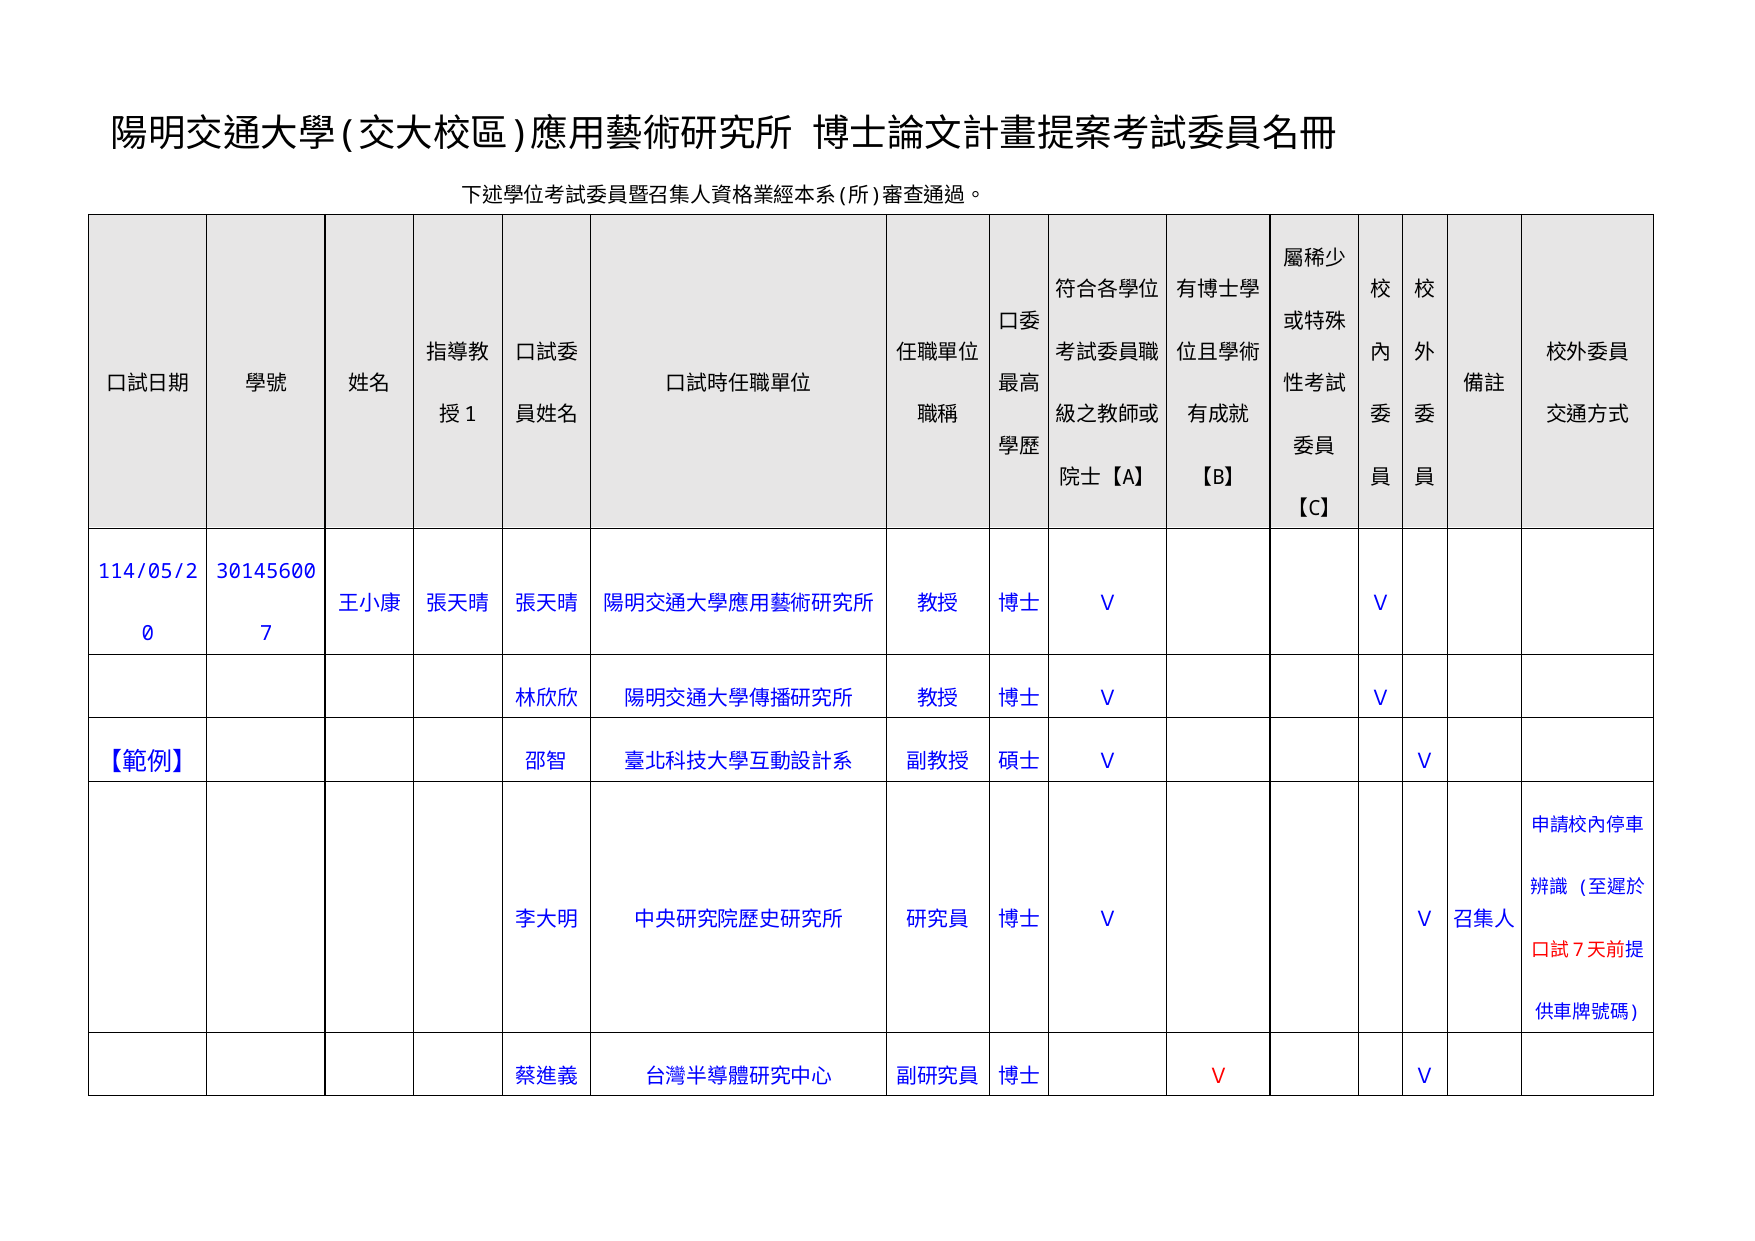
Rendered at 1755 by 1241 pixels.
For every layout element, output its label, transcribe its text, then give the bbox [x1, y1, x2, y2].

table_cell [1167, 655, 1269, 717]
table_cell 屬稀少或特殊性考試委員【C】 [1271, 215, 1358, 527]
table_cell 姓名 [326, 215, 413, 527]
table_cell 博士 [990, 1033, 1048, 1095]
table_cell 【範例】 [89, 718, 206, 781]
table_cell [1271, 529, 1358, 653]
table_cell [1167, 718, 1269, 781]
table_cell [1522, 655, 1653, 717]
table_cell 校內委員 [1359, 215, 1402, 527]
table_cell Ｖ [1049, 529, 1166, 653]
table_cell [1521, 151, 1654, 214]
table_cell Ｖ [1049, 655, 1166, 717]
table_cell 博士 [990, 655, 1048, 717]
table_cell [1359, 782, 1402, 1032]
table_cell [1448, 1033, 1521, 1095]
table_cell 校外委員 [1403, 215, 1447, 527]
table_cell [89, 1033, 206, 1095]
table_cell [1403, 655, 1447, 717]
table_cell 陽明交通大學應用藝術研究所 [591, 529, 886, 653]
table_cell 臺北科技大學互動設計系 [591, 718, 886, 781]
table_cell Ｖ [1403, 718, 1447, 781]
table_cell 召集人 [1448, 782, 1521, 1032]
table_cell 申請校內停車辨識 (至遲於口試7天前提供車牌號碼) [1522, 782, 1653, 1032]
table_cell 114/05/20 [89, 529, 206, 653]
table_cell 有博士學位且學術有成就【B】 [1167, 215, 1269, 527]
table_cell Ｖ [1403, 782, 1447, 1032]
table_cell [326, 782, 413, 1032]
table_cell 指導教授1 [414, 215, 502, 527]
table_cell [207, 655, 324, 717]
table_cell 碩士 [990, 718, 1048, 781]
table_cell Ｖ [1359, 529, 1402, 653]
table_cell Ｖ [1167, 1033, 1269, 1095]
table_cell [1448, 718, 1521, 781]
table_cell [326, 718, 413, 781]
table_cell 學號 [207, 215, 324, 527]
table_cell 副教授 [887, 718, 989, 781]
table_cell 301456007 [207, 529, 324, 653]
table_cell Ｖ [1359, 655, 1402, 717]
table_cell 口委最高學歷 [990, 215, 1048, 527]
table_cell 校外委員 交通方式 [1522, 215, 1653, 527]
table_cell Ｖ [1049, 782, 1166, 1032]
table_cell [1167, 782, 1269, 1032]
table_cell 任職單位職稱 [887, 215, 989, 527]
table_cell [1522, 1033, 1653, 1095]
table_cell 教授 [887, 655, 989, 717]
table_cell 台灣半導體研究中心 [591, 1033, 886, 1095]
table_cell [1049, 1033, 1166, 1095]
table_cell 符合各學位考試委員職級之教師或院士【A】 [1049, 215, 1166, 527]
table_cell [1448, 529, 1521, 653]
table_cell [1403, 529, 1447, 653]
table_cell [207, 718, 324, 781]
table_cell [414, 655, 502, 717]
table_cell Ｖ [1049, 718, 1166, 781]
table_cell [414, 782, 502, 1032]
table_cell 口試委員姓名 [503, 215, 590, 527]
table_cell 王小康 [326, 529, 413, 653]
table_cell [1271, 718, 1358, 781]
table_cell [326, 1033, 413, 1095]
table_cell 邵智 [503, 718, 590, 781]
table_cell 備註 [1448, 215, 1521, 527]
table_cell 口試時任職單位 [591, 215, 886, 527]
table_cell [89, 655, 206, 717]
table_cell 陽明交通大學傳播研究所 [591, 655, 886, 717]
table_cell 蔡進義 [503, 1033, 590, 1095]
table_cell 博士 [990, 782, 1048, 1032]
table_cell 林欣欣 [503, 655, 590, 717]
table_cell [1359, 151, 1403, 214]
table_cell 研究員 [887, 782, 989, 1032]
table_cell [1522, 718, 1653, 781]
table_cell 中央研究院歷史研究所 [591, 782, 886, 1032]
table_cell [207, 782, 324, 1032]
table_cell [1448, 655, 1521, 717]
table_header 陽明交通大學(交大校區)應用藝術研究所 博士論文計畫提案考試委員名冊 [89, 89, 1358, 151]
table_cell 張天晴 [503, 529, 590, 653]
table_cell 下述學位考試委員暨召集人資格業經本系(所)審查通過。 [89, 151, 1358, 214]
table_cell 口試日期 [89, 215, 206, 527]
table_cell [207, 1033, 324, 1095]
table_cell [326, 655, 413, 717]
table_cell 李大明 [503, 782, 590, 1032]
table_cell [1167, 529, 1269, 653]
table_cell [1271, 655, 1358, 717]
table_header [1521, 89, 1654, 151]
table_header [1447, 89, 1521, 151]
table_cell 博士 [990, 529, 1048, 653]
table_cell 張天晴 [414, 529, 502, 653]
table_cell 教授 [887, 529, 989, 653]
table_cell [1271, 782, 1358, 1032]
table_cell [89, 782, 206, 1032]
table_header [1403, 89, 1447, 151]
table_cell 副研究員 [887, 1033, 989, 1095]
table_header [1359, 89, 1403, 151]
table_cell [1359, 718, 1402, 781]
table_cell [414, 1033, 502, 1095]
table_cell [1447, 151, 1521, 214]
table_cell Ｖ [1403, 1033, 1447, 1095]
table_cell [1522, 529, 1653, 653]
table_cell [1359, 1033, 1402, 1095]
table_cell [1403, 151, 1447, 214]
table_cell [414, 718, 502, 781]
table_cell [1271, 1033, 1358, 1095]
